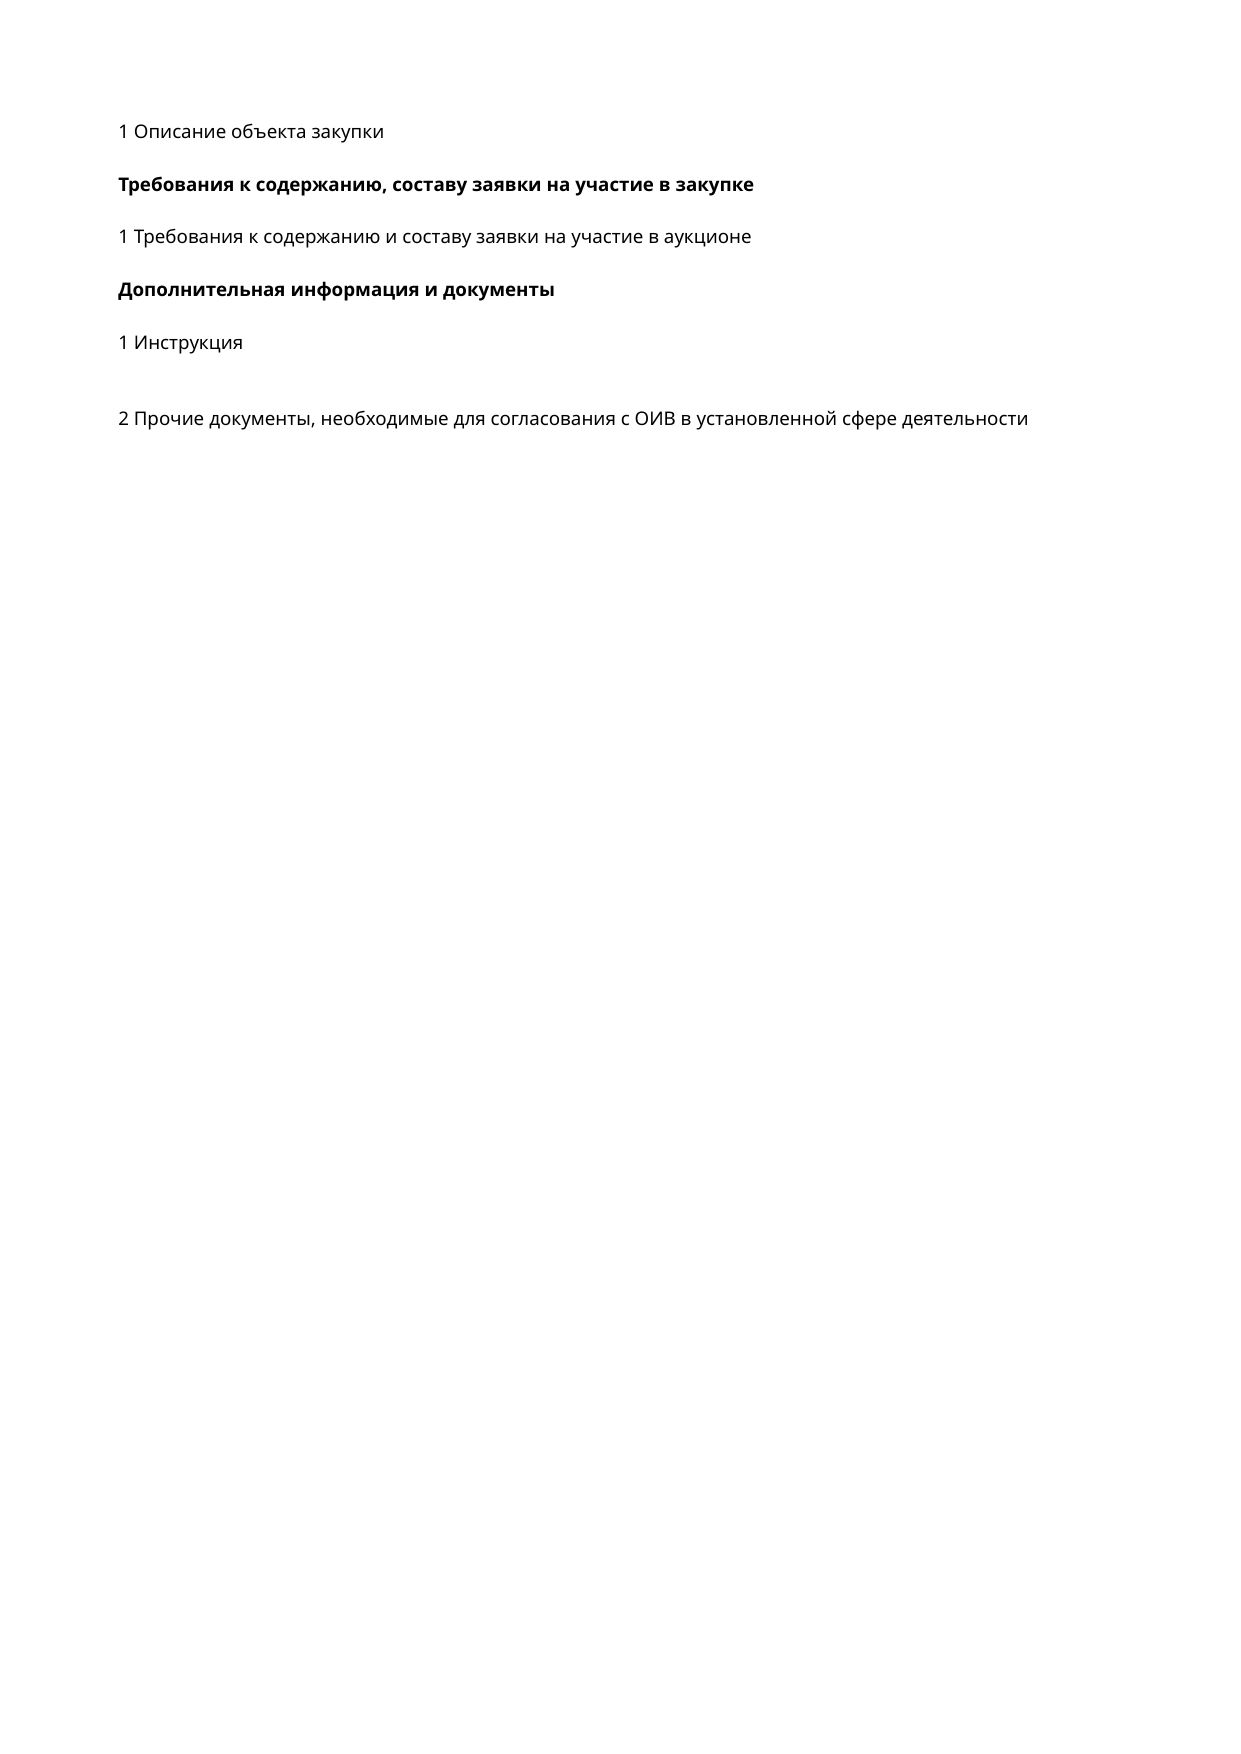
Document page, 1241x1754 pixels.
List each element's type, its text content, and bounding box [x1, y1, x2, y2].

text 1 Инструкция [118, 329, 1122, 354]
text 1 Описание объекта закупки [118, 118, 1122, 144]
text Требования к содержанию, составу заявки на участие в закупке [118, 171, 1122, 196]
text Дополнительная информация и документы [118, 276, 1122, 302]
text 2 Прочие документы, необходимые для согласования с ОИВ в установленной сфере деятельности [118, 405, 1122, 431]
text 1 Требования к содержанию и составу заявки на участие в аукционе [118, 223, 1122, 249]
